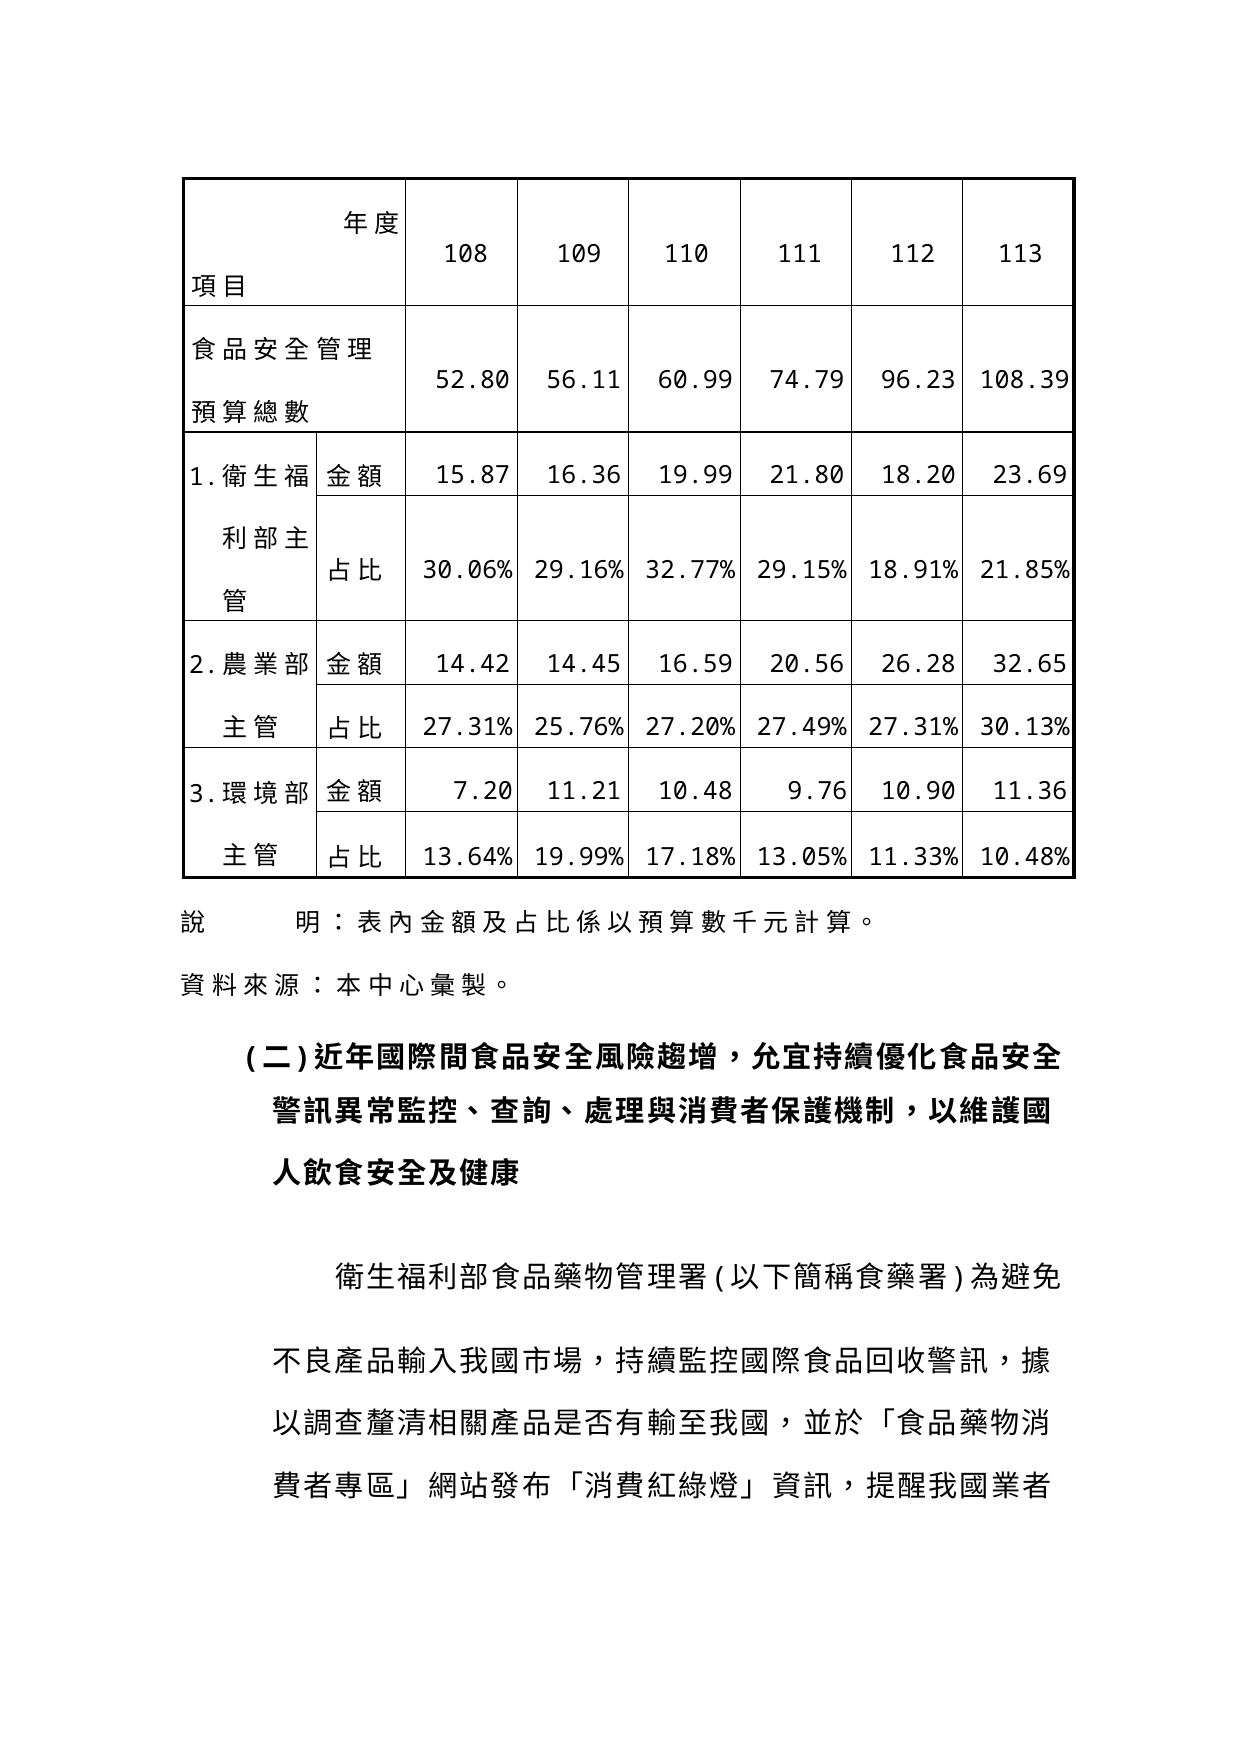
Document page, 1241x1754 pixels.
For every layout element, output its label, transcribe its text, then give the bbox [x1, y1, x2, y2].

table_cell 32.77% [629, 496, 740, 620]
table_cell 30.13% [963, 685, 1072, 747]
table_cell 11.33% [852, 812, 962, 876]
table_cell 11.21 [518, 748, 628, 811]
table_header 108 [406, 180, 517, 305]
table_cell 21.80 [741, 433, 851, 495]
table_cell 11.36 [963, 748, 1072, 811]
table_cell 15.87 [406, 433, 517, 495]
table_cell 金額 [317, 748, 405, 811]
table_cell 27.20% [629, 685, 740, 747]
table_cell 16.36 [518, 433, 628, 495]
table_cell 25.76% [518, 685, 628, 747]
table_header 112 [852, 180, 962, 305]
table_cell 占比 [317, 685, 405, 747]
table_cell 30.06% [406, 496, 517, 620]
table_cell 占比 [317, 812, 405, 876]
text 資料來源：本中心彙製。 [177, 942, 1063, 1004]
table_cell 占比 [317, 496, 405, 620]
table_cell 29.15% [741, 496, 851, 620]
table_cell 32.65 [963, 621, 1072, 683]
table_cell 10.48 [629, 748, 740, 811]
table_cell 27.31% [852, 685, 962, 747]
text 衛生福利部食品藥物管理署(以下簡稱食藥署)為避免不良產品輸入我國市場，持續監控國際食品回收警訊，據以調查釐清相關產品是否有輸至我國，並於「食品藥物消費者專區」網站發布「消費紅綠燈」資訊，提醒我國業者輸入採購時注意，同時提供我國消費者參考。據該署統計，109年至112年截至7月底止於上開專區分別發布414則、536則、981則及905則食品消費紅綠燈資訊，其中產品在我國流通之各年度黃燈警訊介於7至15則間，占各該年度警訊總數僅0.77%至2.8%，數量及占比雖不高，惟110年度及111年度較109年度各增8則及7則，需予注意；另111年度警訊總數較109及110年度各增加567則(增幅136.96%)及445則(增幅83.02%)，且112年截至7月底止已發布達905則警訊，幾近於111年度全年總發布量，顯示近年國際間食品安全風險具有增加趨勢。 [266, 1192, 1063, 1504]
text 說 明：表內金額及占比係以預算數千元計算。 [177, 879, 1063, 942]
table_header 年度 項目 [185, 180, 405, 305]
table_header 111 [741, 180, 851, 305]
table_cell 19.99 [629, 433, 740, 495]
table_cell 20.56 [741, 621, 851, 683]
table_cell 52.80 [406, 306, 517, 431]
table_cell 60.99 [629, 306, 740, 431]
table_cell 19.99% [518, 812, 628, 876]
table_cell 16.59 [629, 621, 740, 683]
table_cell 1.衛生福利部主管 [185, 433, 316, 620]
text (二)近年國際間食品安全風險趨增，允宜持續優化食品安全警訊異常監控、查詢、處理與消費者保護機制，以維護國人飲食安全及健康 [236, 1004, 1063, 1192]
table_cell 金額 [317, 433, 405, 495]
table_cell 10.90 [852, 748, 962, 811]
table_cell 14.45 [518, 621, 628, 683]
table_cell 10.48% [963, 812, 1072, 876]
table_cell 27.31% [406, 685, 517, 747]
table_cell 13.05% [741, 812, 851, 876]
table_cell 2.農業部主管 [185, 621, 316, 747]
table_cell 18.91% [852, 496, 962, 620]
table_cell 17.18% [629, 812, 740, 876]
table_cell 18.20 [852, 433, 962, 495]
table_cell 27.49% [741, 685, 851, 747]
table_cell 金額 [317, 621, 405, 683]
table_cell 74.79 [741, 306, 851, 431]
table_header 113 [963, 180, 1072, 305]
table_header 110 [629, 180, 740, 305]
table_cell 21.85% [963, 496, 1072, 620]
table_cell 13.64% [406, 812, 517, 876]
table_cell 29.16% [518, 496, 628, 620]
table_cell 7.20 [406, 748, 517, 811]
table_cell 56.11 [518, 306, 628, 431]
table_cell 食品安全管理預算總數 [185, 306, 405, 431]
table_cell 9.76 [741, 748, 851, 811]
table_cell 26.28 [852, 621, 962, 683]
table_cell 23.69 [963, 433, 1072, 495]
table_cell 108.39 [963, 306, 1072, 431]
table_header 109 [518, 180, 628, 305]
table_cell 3.環境部主管 [185, 748, 316, 876]
table_cell 14.42 [406, 621, 517, 683]
table_cell 96.23 [852, 306, 962, 431]
